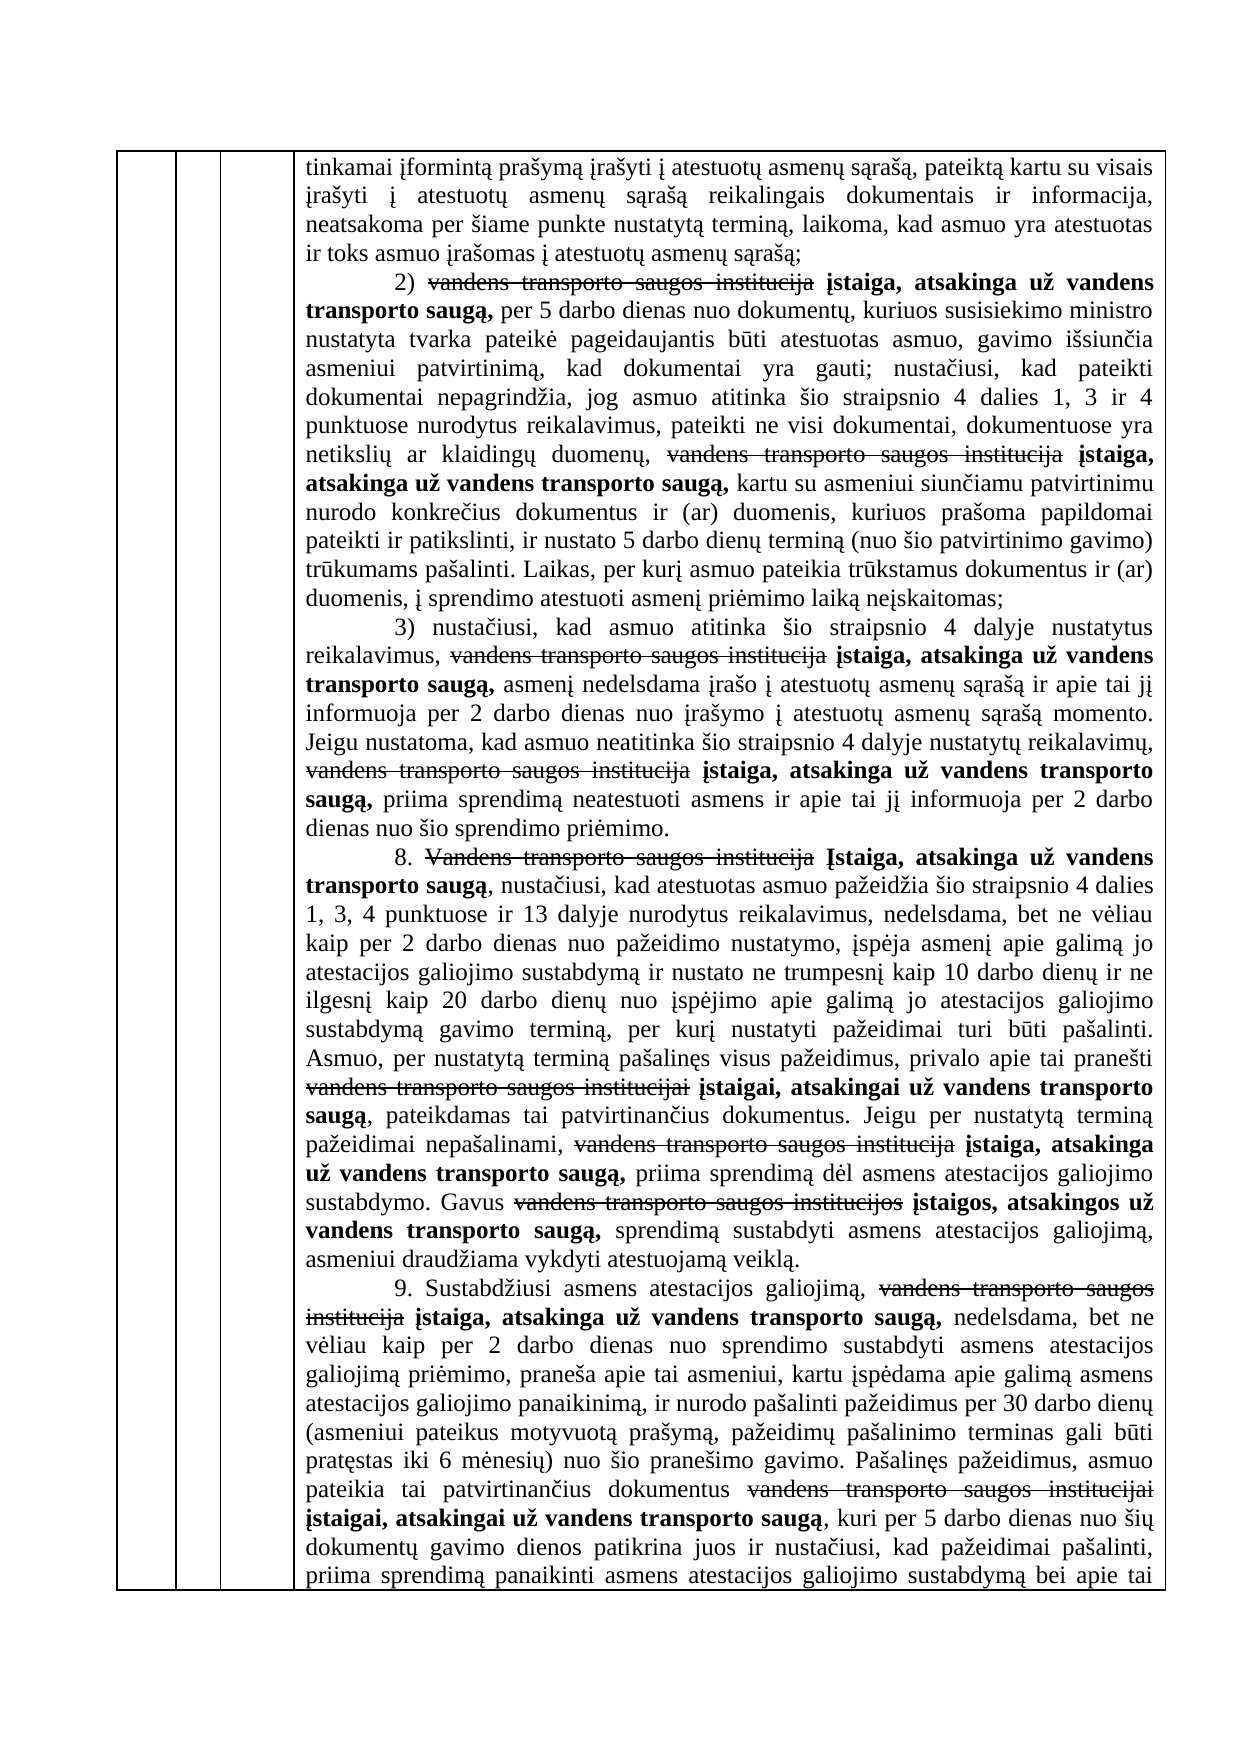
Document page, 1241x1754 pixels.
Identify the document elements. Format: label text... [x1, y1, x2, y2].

table_cell [221, 152, 293, 1589]
table_cell [118, 152, 175, 1589]
table_cell tinkamai įformintą prašymą įrašyti į atestuotų asmenų sąrašą, pateiktą kartu su visais įrašyti į atestuotų asmenų sąrašą reikalingais dokumentais ir informacija, neatsakoma per šiame punkte nustatytą terminą, laikoma, kad asmuo yra atestuotas ir toks asmuo įrašomas į atestuotų asmenų sąrašą; 2) vandens transporto saugos institucija įstaiga, atsakinga už vandens transporto saugą, per 5 darbo dienas nuo dokumentų, kuriuos susisiekimo ministro nustatyta tvarka pateikė pageidaujantis būti atestuotas asmuo, gavimo išsiunčia asmeniui patvirtinimą, kad dokumentai yra gauti; nustačiusi, kad pateikti dokumentai nepagrindžia, jog asmuo atitinka šio straipsnio 4 dalies 1, 3 ir 4 punktuose nurodytus reikalavimus, pateikti ne visi dokumentai, dokumentuose yra netikslių ar klaidingų duomenų, vandens transporto saugos institucija įstaiga, atsakinga už vandens transporto saugą, kartu su asmeniui siunčiamu patvirtinimu nurodo konkrečius dokumentus ir (ar) duomenis, kuriuos prašoma papildomai pateikti ir patikslinti, ir nustato 5 darbo dienų terminą (nuo šio patvirtinimo gavimo) trūkumams pašalinti. Laikas, per kurį asmuo pateikia trūkstamus dokumentus ir (ar) duomenis, į sprendimo atestuoti asmenį priėmimo laiką neįskaitomas; 3) nustačiusi, kad asmuo atitinka šio straipsnio 4 dalyje nustatytus reikalavimus, vandens transporto saugos institucija įstaiga, atsakinga už vandens transporto saugą, asmenį nedelsdama įrašo į atestuotų asmenų sąrašą ir apie tai jį informuoja per 2 darbo dienas nuo įrašymo į atestuotų asmenų sąrašą momento. Jeigu nustatoma, kad asmuo neatitinka šio straipsnio 4 dalyje nustatytų reikalavimų, vandens transporto saugos institucija įstaiga, atsakinga už vandens transporto saugą, priima sprendimą neatestuoti asmens ir apie tai jį informuoja per 2 darbo dienas nuo šio sprendimo priėmimo. 8. Vandens transporto saugos institucija Įstaiga, atsakinga už vandens transporto saugą, nustačiusi, kad atestuotas asmuo pažeidžia šio straipsnio 4 dalies 1, 3, 4 punktuose ir 13 dalyje nurodytus reikalavimus, nedelsdama, bet ne vėliau kaip per 2 darbo dienas nuo pažeidimo nustatymo, įspėja asmenį apie galimą jo atestacijos galiojimo sustabdymą ir nustato ne trumpesnį kaip 10 darbo dienų ir ne ilgesnį kaip 20 darbo dienų nuo įspėjimo apie galimą jo atestacijos galiojimo sustabdymą gavimo terminą, per kurį nustatyti pažeidimai turi būti pašalinti. Asmuo, per nustatytą terminą pašalinęs visus pažeidimus, privalo apie tai pranešti vandens transporto saugos institucijai įstaigai, atsakingai už vandens transporto saugą, pateikdamas tai patvirtinančius dokumentus. Jeigu per nustatytą terminą pažeidimai nepašalinami, vandens transporto saugos institucija įstaiga, atsakinga už vandens transporto saugą, priima sprendimą dėl asmens atestacijos galiojimo sustabdymo. Gavus vandens transporto saugos institucijos įstaigos, atsakingos už vandens transporto saugą, sprendimą sustabdyti asmens atestacijos galiojimą, asmeniui draudžiama vykdyti atestuojamą veiklą. 9. Sustabdžiusi asmens atestacijos galiojimą, vandens transporto saugos institucija įstaiga, atsakinga už vandens transporto saugą, nedelsdama, bet ne vėliau kaip per 2 darbo dienas nuo sprendimo sustabdyti asmens atestacijos galiojimą priėmimo, praneša apie tai asmeniui, kartu įspėdama apie galimą asmens atestacijos galiojimo panaikinimą, ir nurodo pašalinti pažeidimus per 30 darbo dienų (asmeniui pateikus motyvuotą prašymą, pažeidimų pašalinimo terminas gali būti pratęstas iki 6 mėnesių) nuo šio pranešimo gavimo. Pašalinęs pažeidimus, asmuo pateikia tai patvirtinančius dokumentus vandens transporto saugos institucijai įstaigai, atsakingai už vandens transporto saugą, kuri per 5 darbo dienas nuo šių dokumentų gavimo dienos patikrina juos ir nustačiusi, kad pažeidimai pašalinti, priima sprendimą panaikinti asmens atestacijos galiojimo sustabdymą bei apie tai [295, 152, 1165, 1589]
table_cell [177, 152, 220, 1589]
